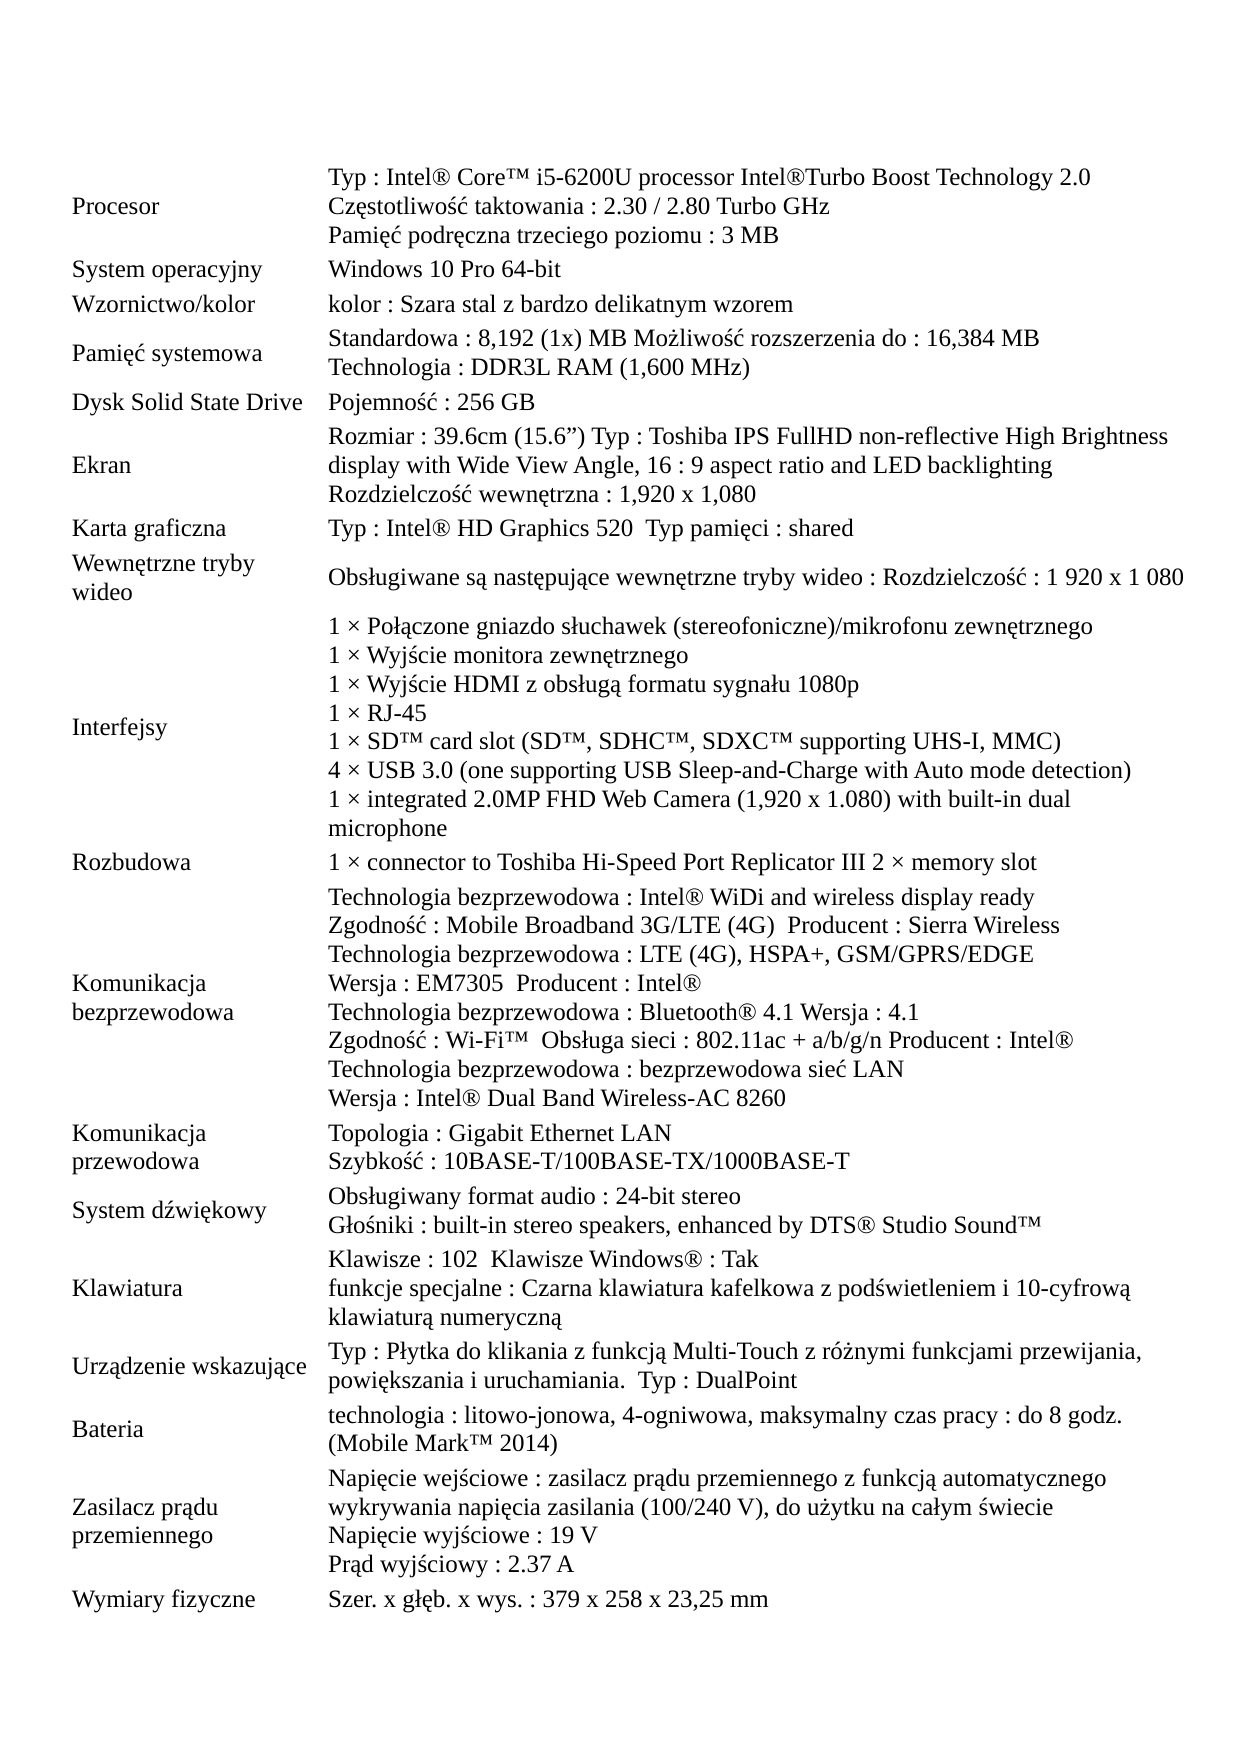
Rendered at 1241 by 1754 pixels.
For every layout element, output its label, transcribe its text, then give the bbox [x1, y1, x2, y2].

table_cell Ekran [69, 419, 325, 511]
table_cell Interfejsy [69, 609, 325, 844]
table_cell Wymiary fizyczne [69, 1581, 325, 1616]
table_cell Napięcie wejściowe : zasilacz prądu przemiennego z funkcją automatycznego wykrywania napięcia zasilania (100/240 V), do użytku na całym świecie Napięcie wyjściowe : 19 V Prąd wyjściowy : 2.37 A [325, 1460, 1191, 1581]
table_cell Bateria [69, 1397, 325, 1460]
table_cell Komunikacja bezprzewodowa [69, 879, 325, 1115]
table_cell Pojemność : 256 GB [325, 384, 1191, 418]
table_cell Rozbudowa [69, 844, 325, 879]
table_cell Rozmiar : 39.6cm (15.6”) Typ : Toshiba IPS FullHD non-reflective High Brightness display with Wide View Angle, 16 : 9 aspect ratio and LED backlighting Rozdzielczość wewnętrzna : 1,920 x 1,080 [325, 419, 1191, 511]
table_cell Obsługiwany format audio : 24-bit stereo Głośniki : built-in stereo speakers, enhanced by DTS® Studio Sound™ [325, 1178, 1191, 1241]
table_cell Wzornictwo/kolor [69, 286, 325, 321]
table_cell System operacyjny [69, 251, 325, 286]
table_cell Typ : Intel® HD Graphics 520 Typ pamięci : shared [325, 511, 1191, 545]
table_cell Windows 10 Pro 64-bit [325, 251, 1191, 286]
table_cell Zasilacz prądu przemiennego [69, 1460, 325, 1581]
table_cell Topologia : Gigabit Ethernet LAN Szybkość : 10BASE-T/100BASE-TX/1000BASE-T [325, 1115, 1191, 1178]
table_cell Obsługiwane są następujące wewnętrzne tryby wideo : Rozdzielczość : 1 920 x 1 080 [325, 545, 1191, 608]
table_cell technologia : litowo-jonowa, 4-ogniwowa, maksymalny czas pracy : do 8 godz. (Mobile Mark™ 2014) [325, 1397, 1191, 1460]
table_cell Technologia bezprzewodowa : Intel® WiDi and wireless display ready Zgodność : Mobile Broadband 3G/LTE (4G) Producent : Sierra Wireless Technologia bezprzewodowa : LTE (4G), HSPA+, GSM/GPRS/EDGE Wersja : EM7305 Producent : Intel® Technologia bezprzewodowa : Bluetooth® 4.1 Wersja : 4.1 Zgodność : Wi-Fi™ Obsługa sieci : 802.11ac + a/b/g/n Producent : Intel® Technologia bezprzewodowa : bezprzewodowa sieć LAN Wersja : Intel® Dual Band Wireless-AC 8260 [325, 879, 1191, 1115]
table_header Procesor [69, 159, 325, 251]
table_cell kolor : Szara stal z bardzo delikatnym wzorem [325, 286, 1191, 321]
table_cell Pamięć systemowa [69, 321, 325, 384]
table_cell System dźwiękowy [69, 1178, 325, 1241]
table_cell Karta graficzna [69, 511, 325, 545]
table_cell Typ : Płytka do klikania z funkcją Multi-Touch z różnymi funkcjami przewijania, powiększania i uruchamiania. Typ : DualPoint [325, 1334, 1191, 1397]
table_cell Wewnętrzne tryby wideo [69, 545, 325, 608]
table_cell Komunikacja przewodowa [69, 1115, 325, 1178]
table_cell 1 × connector to Toshiba Hi-Speed Port Replicator III 2 × memory slot [325, 844, 1191, 879]
table_header Typ : Intel® Core™ i5-6200U processor Intel®Turbo Boost Technology 2.0 Częstotliwość taktowania : 2.30 / 2.80 Turbo GHz Pamięć podręczna trzeciego poziomu : 3 MB [325, 159, 1191, 251]
table_cell Standardowa : 8,192 (1x) MB Możliwość rozszerzenia do : 16,384 MB Technologia : DDR3L RAM (1,600 MHz) [325, 321, 1191, 384]
table_cell Urządzenie wskazujące [69, 1334, 325, 1397]
table_cell Klawiatura [69, 1241, 325, 1333]
table_cell Szer. x głęb. x wys. : 379 x 258 x 23,25 mm [325, 1581, 1191, 1616]
table_cell 1 × Połączone gniazdo słuchawek (stereofoniczne)/mikrofonu zewnętrznego 1 × Wyjście monitora zewnętrznego 1 × Wyjście HDMI z obsługą formatu sygnału 1080p 1 × RJ-45 1 × SD™ card slot (SD™, SDHC™, SDXC™ supporting UHS-I, MMC) 4 × USB 3.0 (one supporting USB Sleep-and-Charge with Auto mode detection) 1 × integrated 2.0MP FHD Web Camera (1,920 x 1.080) with built-in dual microphone [325, 609, 1191, 844]
table_cell Dysk Solid State Drive [69, 384, 325, 418]
table_cell Klawisze : 102 Klawisze Windows® : Tak funkcje specjalne : Czarna klawiatura kafelkowa z podświetleniem i 10-cyfrową klawiaturą numeryczną [325, 1241, 1191, 1333]
